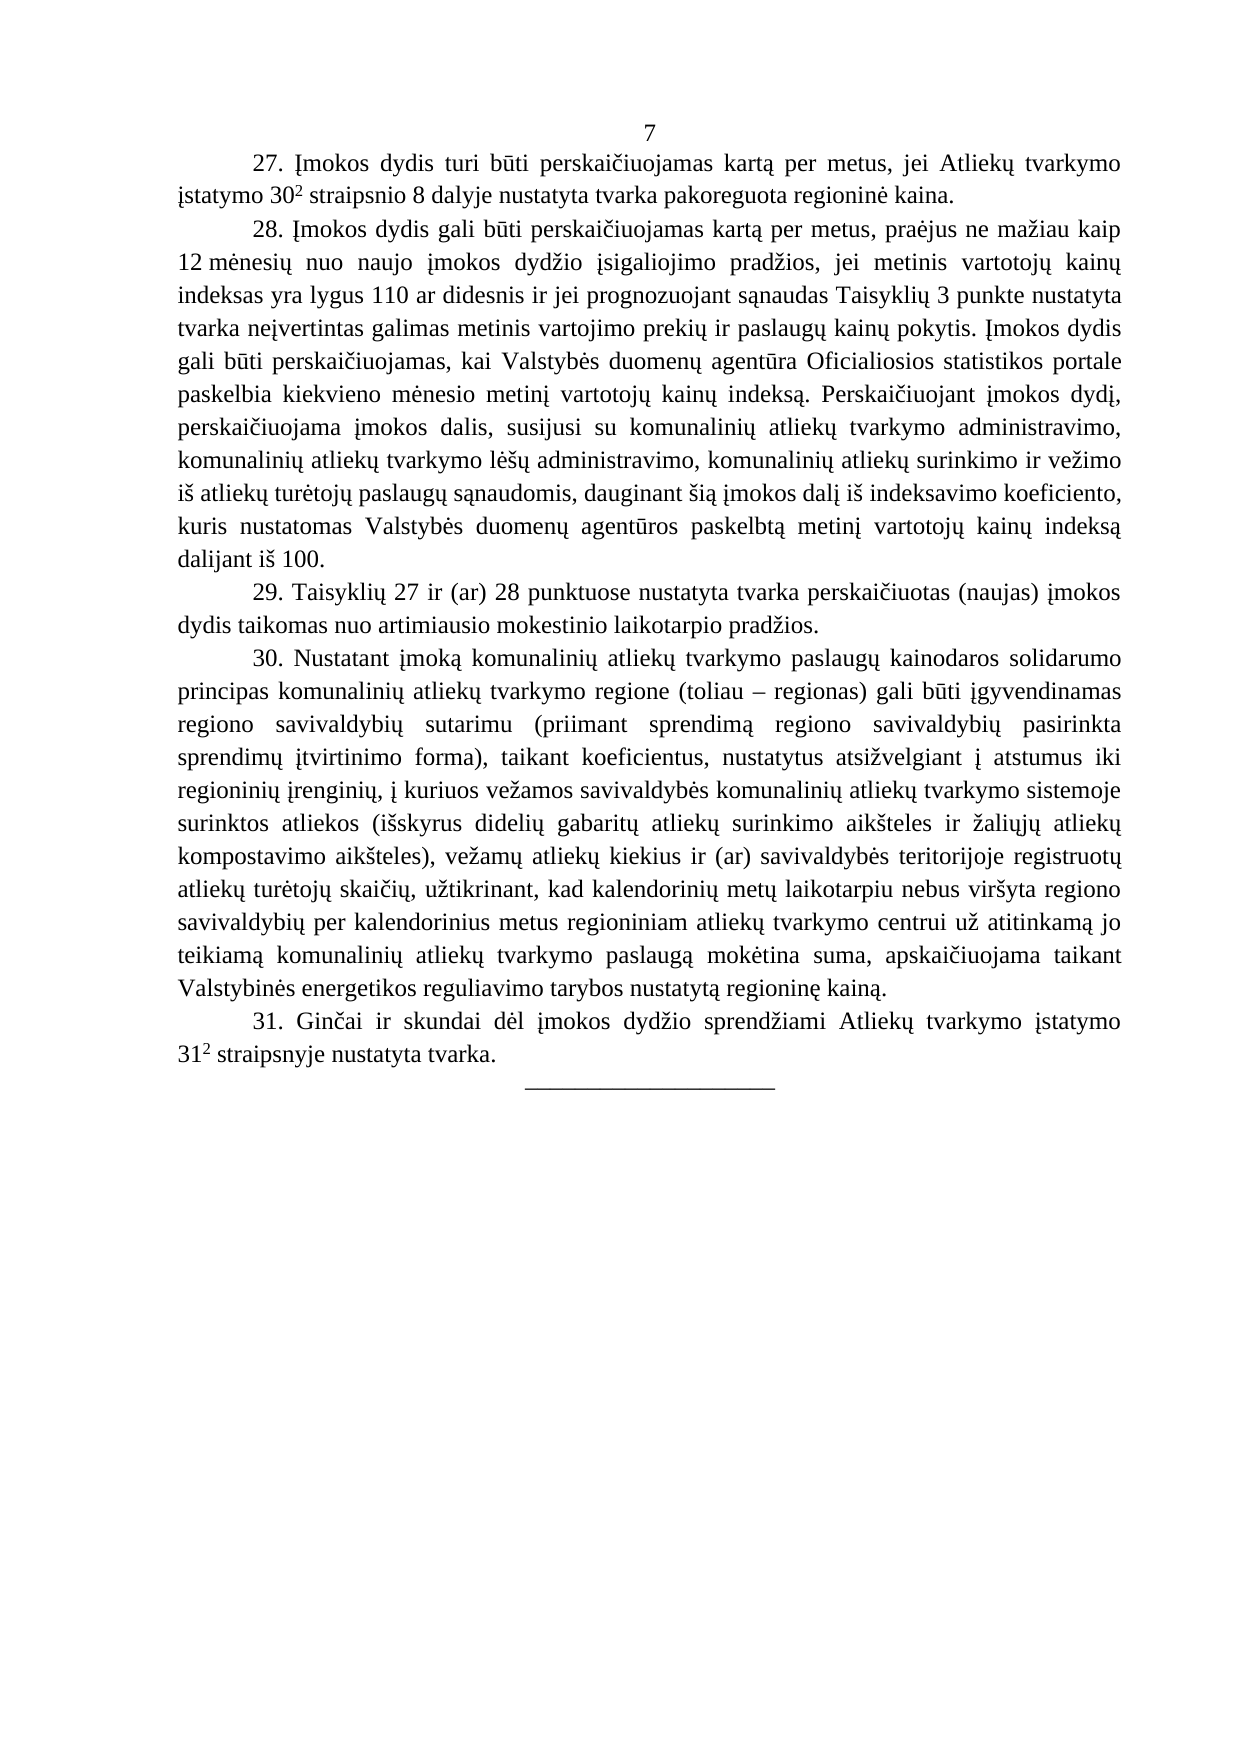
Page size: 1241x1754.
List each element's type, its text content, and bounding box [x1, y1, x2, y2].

text 29. Taisyklių 27 ir (ar) 28 punktuose nustatyta tvarka perskaičiuotas (naujas) įmokos dydis taikomas nuo artimiausio mokestinio laikotarpio pradžios. [177, 577, 1122, 639]
text 31. Ginčai ir skundai dėl įmokos dydžio sprendžiami Atliekų tvarkymo įstatymo 312 straipsnyje nustatyta tvarka. [177, 1006, 1122, 1068]
text 30. Nustatant įmoką komunalinių atliekų tvarkymo paslaugų kainodaros solidarumo principas komunalinių atliekų tvarkymo regione (toliau – regionas) gali būti įgyvendinamas regiono savivaldybių sutarimu (priimant sprendimą regiono savivaldybių pasirinkta sprendimų įtvirtinimo forma), taikant koeficientus, nustatytus atsižvelgiant į atstumus iki regioninių įrenginių, į kuriuos vežamos savivaldybės komunalinių atliekų tvarkymo sistemoje surinktos atliekos (išskyrus didelių gabaritų atliekų surinkimo aikšteles ir žaliųjų atliekų kompostavimo aikšteles), vežamų atliekų kiekius ir (ar) savivaldybės teritorijoje registruotų atliekų turėtojų skaičių, užtikrinant, kad kalendorinių metų laikotarpiu nebus viršyta regiono savivaldybių per kalendorinius metus regioniniam atliekų tvarkymo centrui už atitinkamą jo teikiamą komunalinių atliekų tvarkymo paslaugą mokėtina suma, apskaičiuojama taikant Valstybinės energetikos reguliavimo tarybos nustatytą regioninę kainą. [177, 643, 1122, 1002]
text –––––––––––––––––––– [177, 1072, 1122, 1101]
text 27. Įmokos dydis turi būti perskaičiuojamas kartą per metus, jei Atliekų tvarkymo įstatymo 302 straipsnio 8 dalyje nustatyta tvarka pakoreguota regioninė kaina. [177, 148, 1122, 209]
text 28. Įmokos dydis gali būti perskaičiuojamas kartą per metus, praėjus ne mažiau kaip 12 mėnesių nuo naujo įmokos dydžio įsigaliojimo pradžios, jei metinis vartotojų kainų indeksas yra lygus 110 ar didesnis ir jei prognozuojant sąnaudas Taisyklių 3 punkte nustatyta tvarka neįvertintas galimas metinis vartojimo prekių ir paslaugų kainų pokytis. Įmokos dydis gali būti perskaičiuojamas, kai Valstybės duomenų agentūra Oficialiosios statistikos portale paskelbia kiekvieno mėnesio metinį vartotojų kainų indeksą. Perskaičiuojant įmokos dydį, perskaičiuojama įmokos dalis, susijusi su komunalinių atliekų tvarkymo administravimo, komunalinių atliekų tvarkymo lėšų administravimo, komunalinių atliekų surinkimo ir vežimo iš atliekų turėtojų paslaugų sąnaudomis, dauginant šią įmokos dalį iš indeksavimo koeficiento, kuris nustatomas Valstybės duomenų agentūros paskelbtą metinį vartotojų kainų indeksą dalijant iš 100. [177, 214, 1122, 573]
